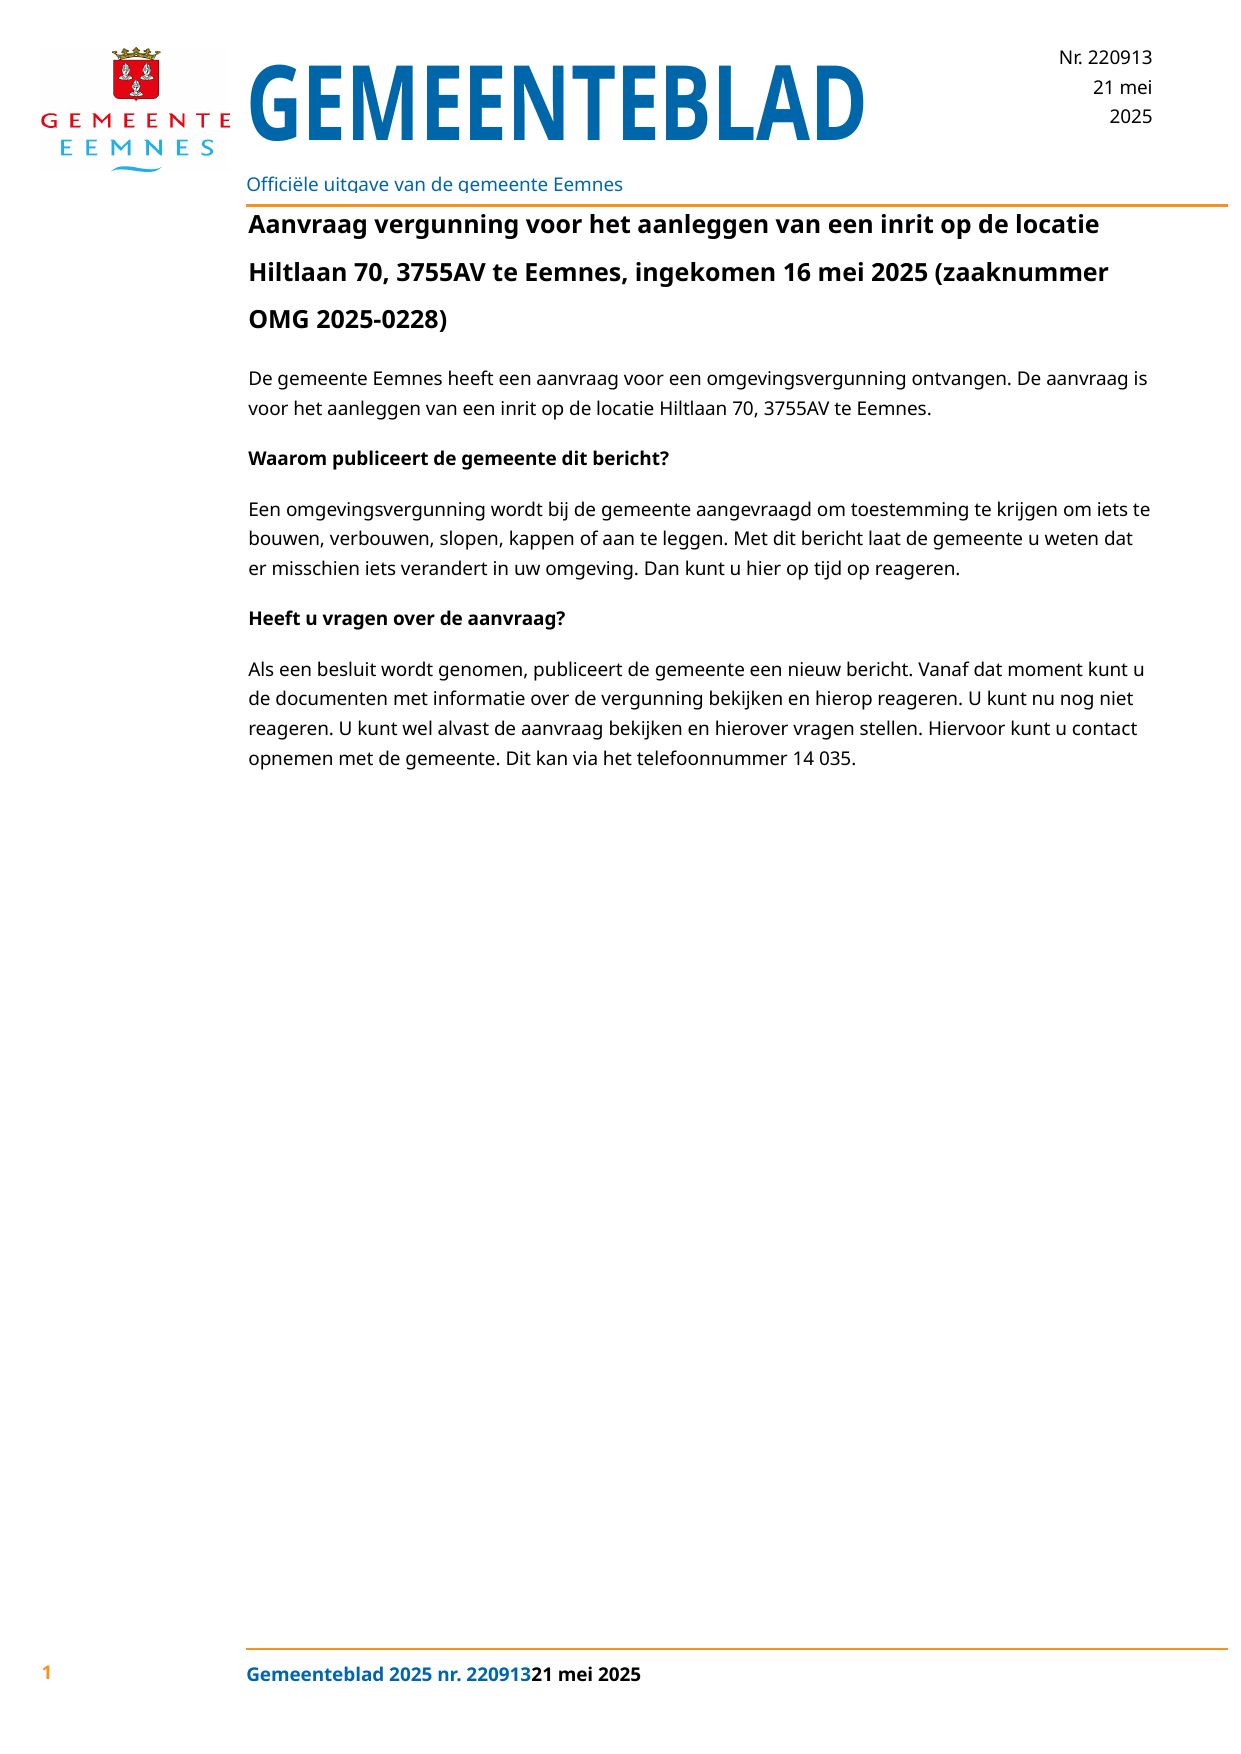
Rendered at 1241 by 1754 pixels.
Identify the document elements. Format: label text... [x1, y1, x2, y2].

picture [41, 47, 231, 172]
text Heeft u vragen over de aanvraag? [248, 606, 1152, 631]
text Als een besluit wordt genomen, publiceert de gemeente een nieuw bericht. Vanaf dat moment kunt u de documenten met informatie over de vergunning bekijken en hierop reageren. U kunt nu nog niet reageren. U kunt wel alvast de aanvraag bekijken en hierover vragen stellen. Hiervoor kunt u contact opnemen met de gemeente. Dit kan via het telefoonnummer 14 035. [248, 656, 1152, 770]
text Een omgevingsvergunning wordt bij de gemeente aangevraagd om toestemming te krijgen om iets te bouwen, verbouwen, slopen, kappen of aan te leggen. Met dit bericht laat de gemeente u weten dat er misschien iets verandert in uw omgeving. Dan kunt u hier op tijd op reageren. [248, 496, 1152, 581]
text De gemeente Eemnes heeft een aanvraag voor een omgevingsvergunning ontvangen. De aanvraag is voor het aanleggen van een inrit op de locatie Hiltlaan 70, 3755AV te Eemnes. [248, 366, 1152, 421]
text Aanvraag vergunning voor het aanleggen van een inrit op de locatie Hiltlaan 70, 3755AV te Eemnes, ingekomen 16 mei 2025 (zaaknummer OMG 2025-0228) [248, 207, 1152, 336]
text Waarom publiceert de gemeente dit bericht? [248, 446, 1152, 471]
